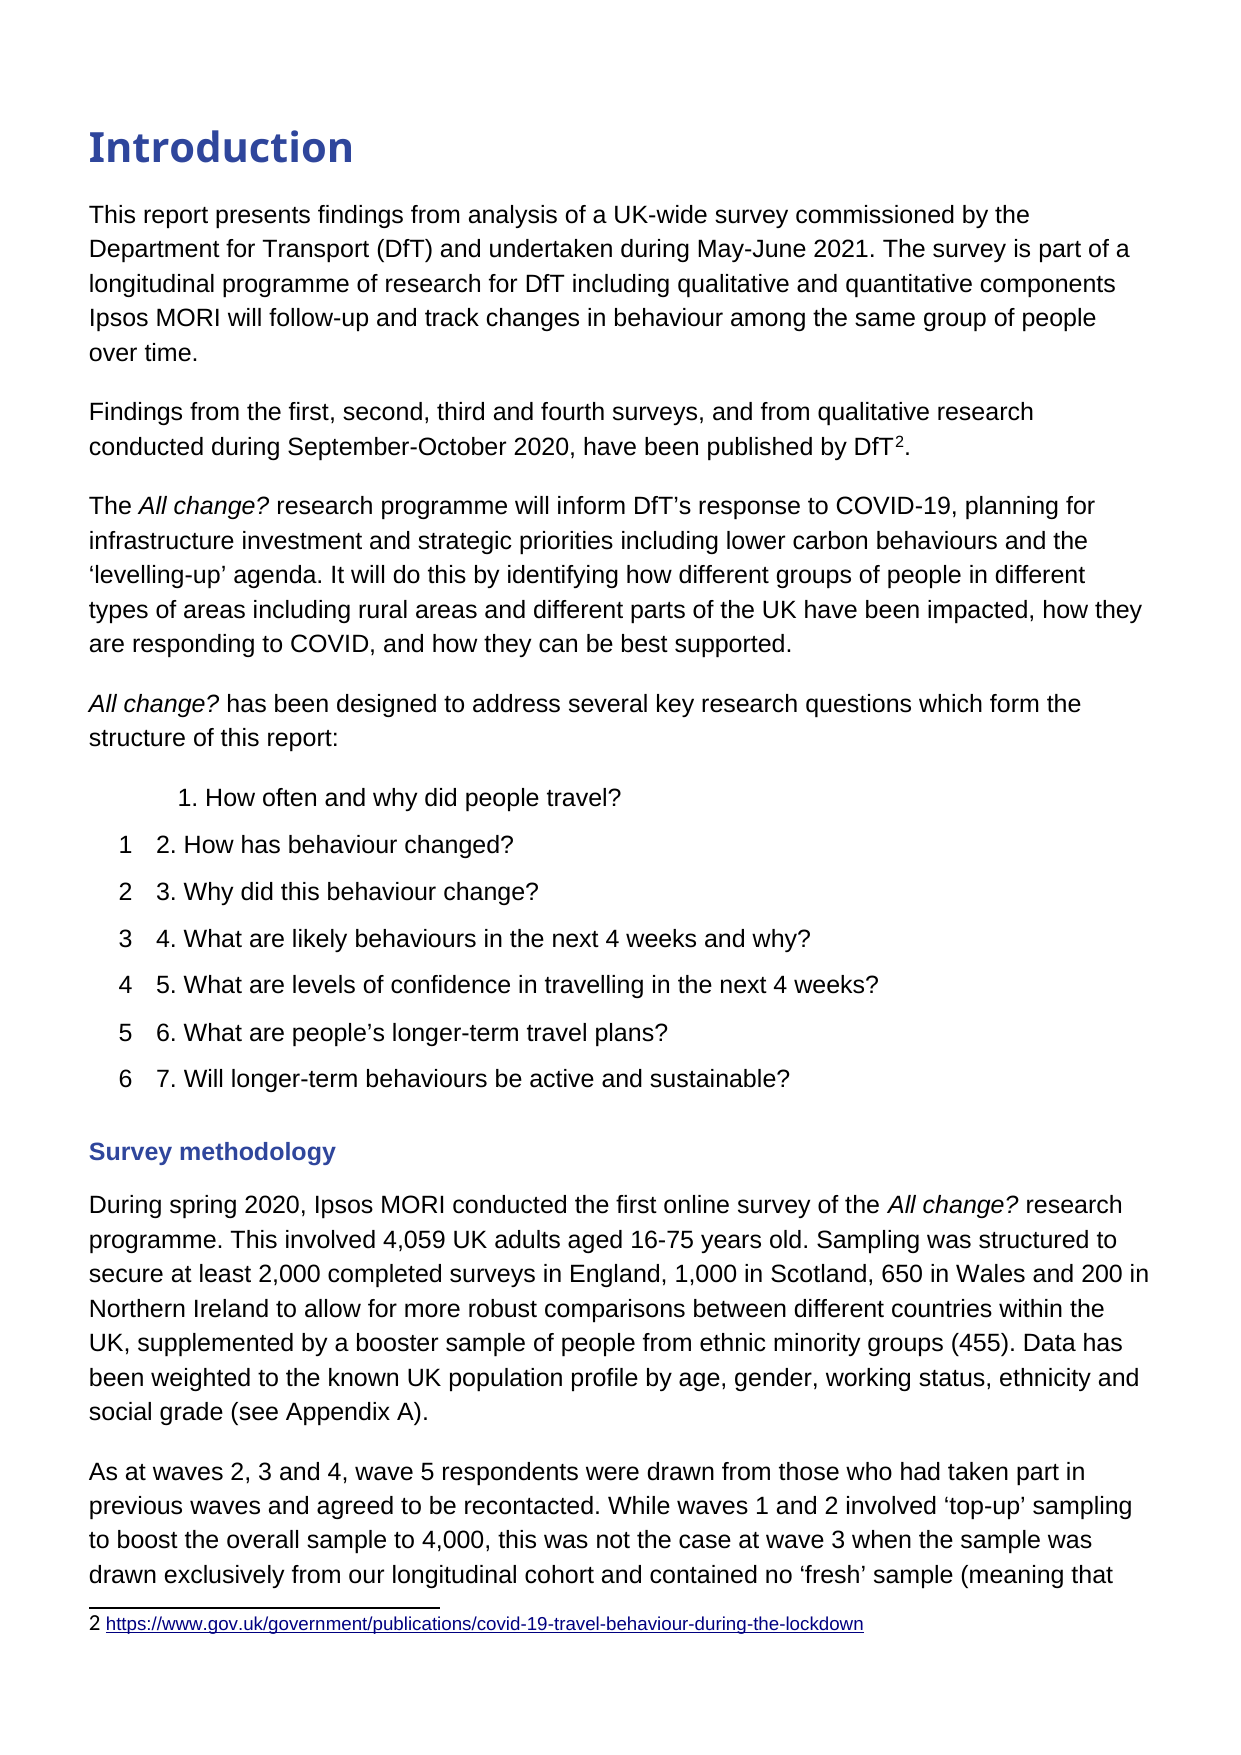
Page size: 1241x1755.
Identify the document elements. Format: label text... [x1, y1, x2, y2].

text This report presents findings from analysis of a UK-wide survey commissioned by the Department for Transport (DfT) and undertaken during May-June 2021. The survey is part of a longitudinal programme of research for DfT including qualitative and quantitative components Ipsos MORI will follow-up and track changes in behaviour among the same group of people over time. [89, 200, 1152, 367]
subtitle Introduction [89, 118, 1152, 175]
text As at waves 2, 3 and 4, wave 5 respondents were drawn from those who had taken part in previous waves and agreed to be recontacted. While waves 1 and 2 involved ‘top-up’ sampling to boost the overall sample to 4,000, this was not the case at wave 3 when the sample was drawn exclusively from our longitudinal cohort and contained no ‘fresh’ sample (meaning that [89, 1457, 1152, 1589]
list 2. How has behaviour changed? [118, 829, 1152, 858]
list 5. What are levels of confidence in travelling in the next 4 weeks? [118, 971, 1152, 999]
text During spring 2020, Ipsos MORI conducted the first online survey of the All change? research programme. This involved 4,059 UK adults aged 16-75 years old. Sampling was structured to secure at least 2,000 completed surveys in England, 1,000 in Scotland, 650 in Wales and 200 in Northern Ireland to allow for more robust comparisons between different countries within the UK, supplemented by a booster sample of people from ethnic minority groups (455). Data has been weighted to the known UK population profile by age, gender, working status, ethnicity and social grade (see Appendix A). [89, 1190, 1152, 1426]
list 7. Will longer-term behaviours be active and sustainable? [118, 1064, 1152, 1093]
subtitle Survey methodology [89, 1136, 1152, 1165]
text 1. How often and why did people travel? [148, 783, 1152, 811]
text All change? has been designed to address several key research questions which form the structure of this report: [89, 689, 1152, 752]
list 3. Why did this behaviour change? [118, 877, 1152, 905]
list 6. What are people’s longer-term travel plans? [118, 1017, 1152, 1046]
text The All change? research programme will inform DfT’s response to COVID-19, planning for infrastructure investment and strategic priorities including lower carbon behaviours and the ‘levelling-up’ agenda. It will do this by identifying how different groups of people in different types of areas including rural areas and different parts of the UK have been impacted, how they are responding to COVID, and how they can be best supported. [89, 491, 1152, 658]
list 4. What are likely behaviours in the next 4 weeks and why? [118, 923, 1152, 952]
text Findings from the first, second, third and fourth surveys, and from qualitative research conducted during September-October 2020, have been published by DfT. [89, 397, 1152, 461]
text https://www.gov.uk/government/publications/covid-19-travel-behaviour-during-the-lockdown [89, 1608, 1152, 1636]
